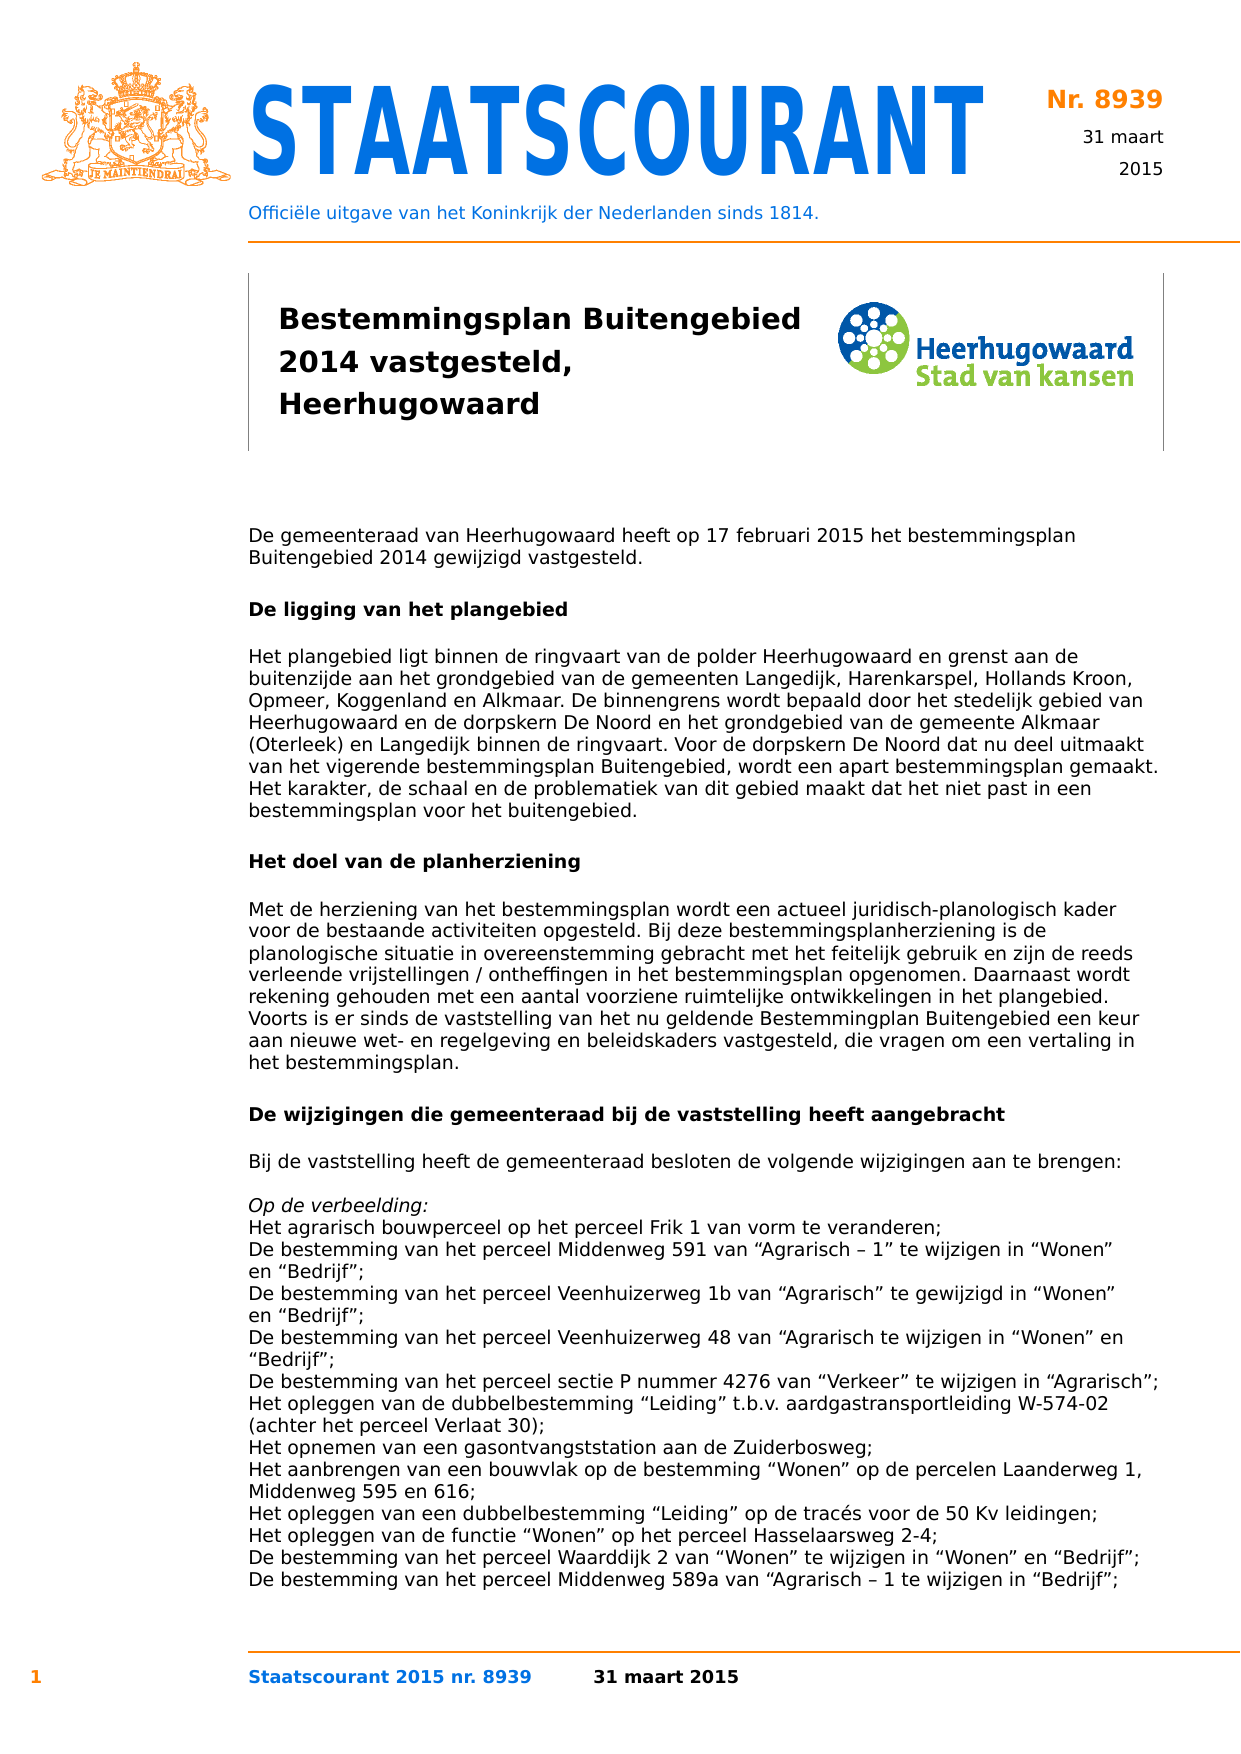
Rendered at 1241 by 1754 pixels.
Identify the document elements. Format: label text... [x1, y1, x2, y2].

table_header [25, 62, 248, 241]
table_cell 2015 [998, 153, 1240, 203]
table_cell Officiële uitgave van het Koninkrijk der Nederlanden sinds 1814. [248, 203, 1240, 241]
subtitle De ligging van het plangebied [248, 599, 1163, 621]
text Met de herziening van het bestemmingsplan wordt een actueel juridisch-planologisch kader voor de bestaande activiteiten opgesteld. Bij deze bestemmingsplanherziening is de planologische situatie in overeenstemming gebracht met het feitelijk gebruik en zijn de reeds verleende vrijstellingen / ontheffingen in het bestemmingsplan opgenomen. Daarnaast wordt rekening gehouden met een aantal voorziene ruimtelijke ontwikkelingen in het plangebied. Voorts is er sinds de vaststelling van het nu geldende Bestemmingplan Buitengebied een keur aan nieuwe wet- en regelgeving en beleidskaders vastgesteld, die vragen om een vertaling in het bestemmingsplan. [248, 898, 1163, 1074]
text De bestemming van het perceel Waarddijk 2 van “Wonen” te wijzigen in “Wonen” en “Bedrijf”; [248, 1547, 1163, 1569]
text Het plangebied ligt binnen de ringvaart van de polder Heerhugowaard en grenst aan de buitenzijde aan het grondgebied van de gemeenten Langedijk, Harenkarspel, Hollands Kroon, Opmeer, Koggenland en Alkmaar. De binnengrens wordt bepaald door het stedelijk gebied van Heerhugowaard en de dorpskern De Noord en het grondgebied van de gemeente Alkmaar (Oterleek) en Langedijk binnen de ringvaart. Voor de dorpskern De Noord dat nu deel uitmaakt van het vigerende bestemmingsplan Buitengebied, wordt een apart bestemmingsplan gemaakt. Het karakter, de schaal en de problematiek van dit gebied maakt dat het niet past in een bestemmingsplan voor het buitengebied. [248, 646, 1163, 821]
text (achter het perceel Verlaat 30); [248, 1415, 1163, 1437]
text De gemeenteraad van Heerhugowaard heeft op 17 februari 2015 het bestemmingsplan Buitengebied 2014 gewijzigd vastgesteld. [248, 525, 1163, 569]
text De bestemming van het perceel sectie P nummer 4276 van “Verkeer” te wijzigen in “Agrarisch”; [248, 1371, 1163, 1393]
text Het opnemen van een gasontvangststation aan de Zuiderbosweg; [248, 1437, 1163, 1459]
text De bestemming van het perceel Middenweg 589a van “Agrarisch – 1 te wijzigen in “Bedrijf”; [248, 1569, 1163, 1591]
text Het opleggen van de dubbelbestemming “Leiding” t.b.v. aardgastransportleiding W-574-02 [248, 1393, 1163, 1415]
text Het opleggen van de functie “Wonen” op het perceel Hasselaarsweg 2-4; [248, 1525, 1163, 1547]
subtitle Het doel van de planherziening [248, 851, 1163, 873]
subtitle Bestemmingsplan Buitengebied 2014 vastgesteld, Heerhugowaard [249, 273, 1163, 451]
text Het aanbrengen van een bouwvlak op de bestemming “Wonen” op de percelen Laanderweg 1, [248, 1459, 1163, 1481]
text Het agrarisch bouwperceel op het perceel Frik 1 van vorm te veranderen; [248, 1217, 1163, 1239]
text De bestemming van het perceel Veenhuizerweg 1b van “Agrarisch” te gewijzigd in “Wonen” [248, 1283, 1163, 1305]
text en “Bedrijf”; [248, 1261, 1163, 1283]
text Op de verbeelding: [248, 1195, 1163, 1217]
text Middenweg 595 en 616; [248, 1481, 1163, 1503]
subtitle De wijzigingen die gemeenteraad bij de vaststelling heeft aangebracht [248, 1104, 1163, 1126]
table_header Nr. 8939 [998, 62, 1240, 121]
text en “Bedrijf”; [248, 1305, 1163, 1327]
table_cell 31 maart [998, 121, 1240, 153]
picture [838, 302, 1134, 386]
text Het opleggen van een dubbelbestemming “Leiding” op de tracés voor de 50 Kv leidingen; [248, 1503, 1163, 1525]
text Bij de vaststelling heeft de gemeenteraad besloten de volgende wijzigingen aan te brengen: [248, 1151, 1163, 1173]
text De bestemming van het perceel Veenhuizerweg 48 van “Agrarisch te wijzigen in “Wonen” en “Bedrijf”; [248, 1327, 1163, 1371]
text De bestemming van het perceel Middenweg 591 van “Agrarisch – 1” te wijzigen in “Wonen” [248, 1239, 1163, 1261]
table_header STAATSCOURANT [248, 62, 998, 203]
picture [41, 62, 231, 186]
